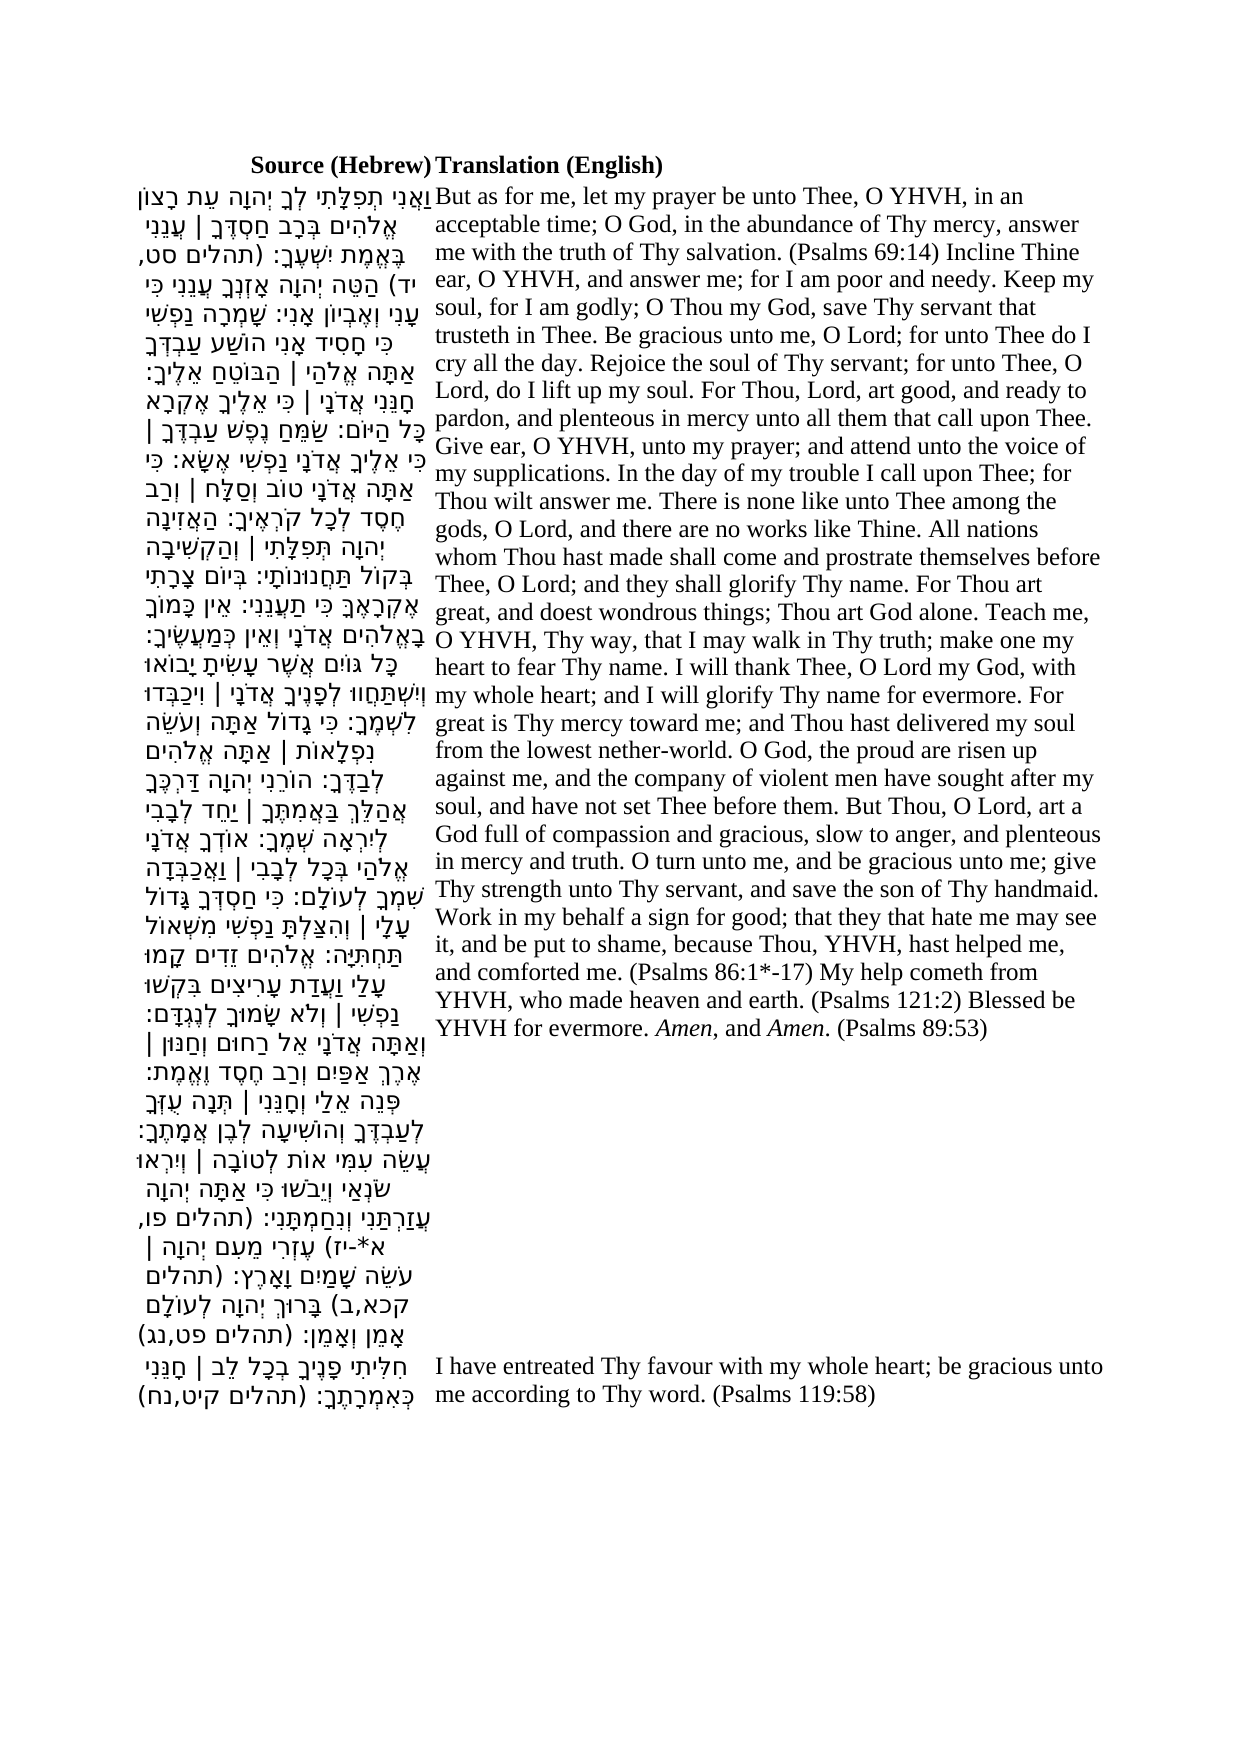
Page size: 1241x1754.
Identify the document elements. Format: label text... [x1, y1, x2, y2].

table_header Source (Hebrew) [135, 150, 433, 181]
table_cell חִלִּיתִי פָנֶיךָ בְכָל לֵב | חָנֵּנִי כְּאִמְרָתֶךָ: (תהלים קיט,נח) [135, 1351, 433, 1412]
table_header Translation (English) [433, 150, 1105, 181]
table_cell But as for me, let my prayer be unto Thee, O YHVH, in an acceptable time; O God, in the abundance of Thy mercy, answer me with the truth of Thy salvation. (Psalms 69:14) Incline Thine ear, O YHVH, and answer me; for I am poor and needy. Keep my soul, for I am godly; O Thou my God, save Thy servant that trusteth in Thee. Be gracious unto me, O Lord; for unto Thee do I cry all the day. Rejoice the soul of Thy servant; for unto Thee, O Lord, do I lift up my soul. For Thou, Lord, art good, and ready to pardon, and plenteous in mercy unto all them that call upon Thee. Give ear, O YHVH, unto my prayer; and attend unto the voice of my supplications. In the day of my trouble I call upon Thee; for Thou wilt answer me. There is none like unto Thee among the gods, O Lord, and there are no works like Thine. All nations whom Thou hast made shall come and prostrate themselves before Thee, O Lord; and they shall glorify Thy name. For Thou art great, and doest wondrous things; Thou art God alone. Teach me, O YHVH, Thy way, that I may walk in Thy truth; make one my heart to fear Thy name. I will thank Thee, O Lord my God, with my whole heart; and I will glorify Thy name for evermore. For great is Thy mercy toward me; and Thou hast delivered my soul from the lowest nether-world. O God, the proud are risen up against me, and the company of violent men have sought after my soul, and have not set Thee before them. But Thou, O Lord, art a God full of compassion and gracious, slow to anger, and plenteous in mercy and truth. O turn unto me, and be gracious unto me; give Thy strength unto Thy servant, and save the son of Thy handmaid. Work in my behalf a sign for good; that they that hate me may see it, and be put to shame, because Thou, YHVH, hast helped me, and comforted me. (Psalms 86:1*-17) My help cometh from YHVH, who made heaven and earth. (Psalms 121:2) Blessed be YHVH for evermore. Amen, and Amen. (Psalms 89:53) [433, 181, 1105, 1351]
table_cell I have entreated Thy favour with my whole heart; be gracious unto me according to Thy word. (Psalms 119:58) [433, 1351, 1105, 1412]
table_cell וַאֲנִי תְפִלָּתִי לְךָ יְהוָה עֵת רָצוֹן אֱלֹהִים בְּרָב חַסְדֶּךָ | עֲנֵנִי בֶּאֱמֶת יִשְׁעֶךָ: (תהלים סט,יד) הַטֵּה יְהוָה אָזְנְךָ עֲנֵנִי כִּי עָנִי וְאֶבְיוֹן אָנִי: שָׁמְרָה נַפְשִׁי כִּי חָסִיד אָנִי הוֹשַׁע עַבְדְּךָ אַתָּה אֱלֹהַי | הַבּוֹטֵחַ אֵלֶיךָ: חָנֵּנִי אֲדֹנָי | כִּי אֵלֶיךָ אֶקְרָא כָּל הַיּוֹם: שַׂמֵּחַ נֶפֶשׁ עַבְדֶּךָ | כִּי אֵלֶיךָ אֲדֹנָי נַפְשִׁי אֶשָּׂא: כִּי אַתָּה אֲדֹנָי טוֹב וְסַלָּח | וְרַב חֶסֶד לְכָל קֹרְאֶיךָ: הַאֲזִינָה יְהוָה תְּפִלָּתִי | וְהַקְשִׁיבָה בְּקוֹל תַּחֲנוּנוֹתָי: בְּיוֹם צָרָתִי אֶקְרָאֶךָּ כִּי תַעֲנֵנִי: אֵין כָּמוֹךָ בָאֱלֹהִים אֲדֹנָי וְאֵין כְּמַעֲשֶׂיךָ: כָּל גּוֹיִם אֲשֶׁר עָשִׂיתָ יָבוֹאוּ וְיִשְׁתַּחֲווּ לְפָנֶיךָ אֲדֹנָי | וִיכַבְּדוּ לִשְׁמֶךָ: כִּי גָדוֹל אַתָּה וְעֹשֵׂה נִפְלָאוֹת | אַתָּה אֱלֹהִים לְבַדֶּךָ: הוֹרֵנִי יְהוָה דַּרְכֶּךָ אֲהַלֵּךְ בַּאֲמִתֶּךָ | יַחֵד לְבָבִי לְיִרְאָה שְׁמֶךָ: אוֹדְךָ אֲדֹנָי אֱלֹהַי בְּכָל לְבָבִי | וַאֲכַבְּדָה שִׁמְךָ לְעוֹלָם: כִּי חַסְדְּךָ גָּדוֹל עָלָי | וְהִצַּלְתָּ נַפְשִׁי מִשְּׁאוֹל תַּחְתִּיָּה: אֱלֹהִים זֵדִים קָמוּ עָלַי וַעֲדַת עָרִיצִים בִּקְשׁוּ נַפְשִׁי | וְלֹא שָׂמוּךָ לְנֶגְדָּם: וְאַתָּה אֲדֹנָי אֵל רַחוּם וְחַנּוּן | אֶרֶךְ אַפַּיִם וְרַב חֶסֶד וֶאֱמֶת: פְּנֵה אֵלַי וְחָנֵּנִי | תְּנָה עֻזְּךָ לְעַבְדֶּךָ וְהוֹשִׁיעָה לְבֶן אֲמָתֶךָ: עֲשֵׂה עִמִּי אוֹת לְטוֹבָה | וְיִרְאוּ שֹׂנְאַי וְיֵבֹשׁוּ כִּי אַתָּה יְהוָה עֲזַרְתַּנִי וְנִחַמְתָּנִי: (תהלים פו,א*-יז) עֶזְרִי מֵעִם יְהוָה | עֹשֵׂה שָׁמַיִם וָאָרֶץ: (תהלים קכא,ב) בָּרוּךְ יְהוָה לְעוֹלָם אָמֵן וְאָמֵן: (תהלים פט,נג) [135, 181, 433, 1351]
